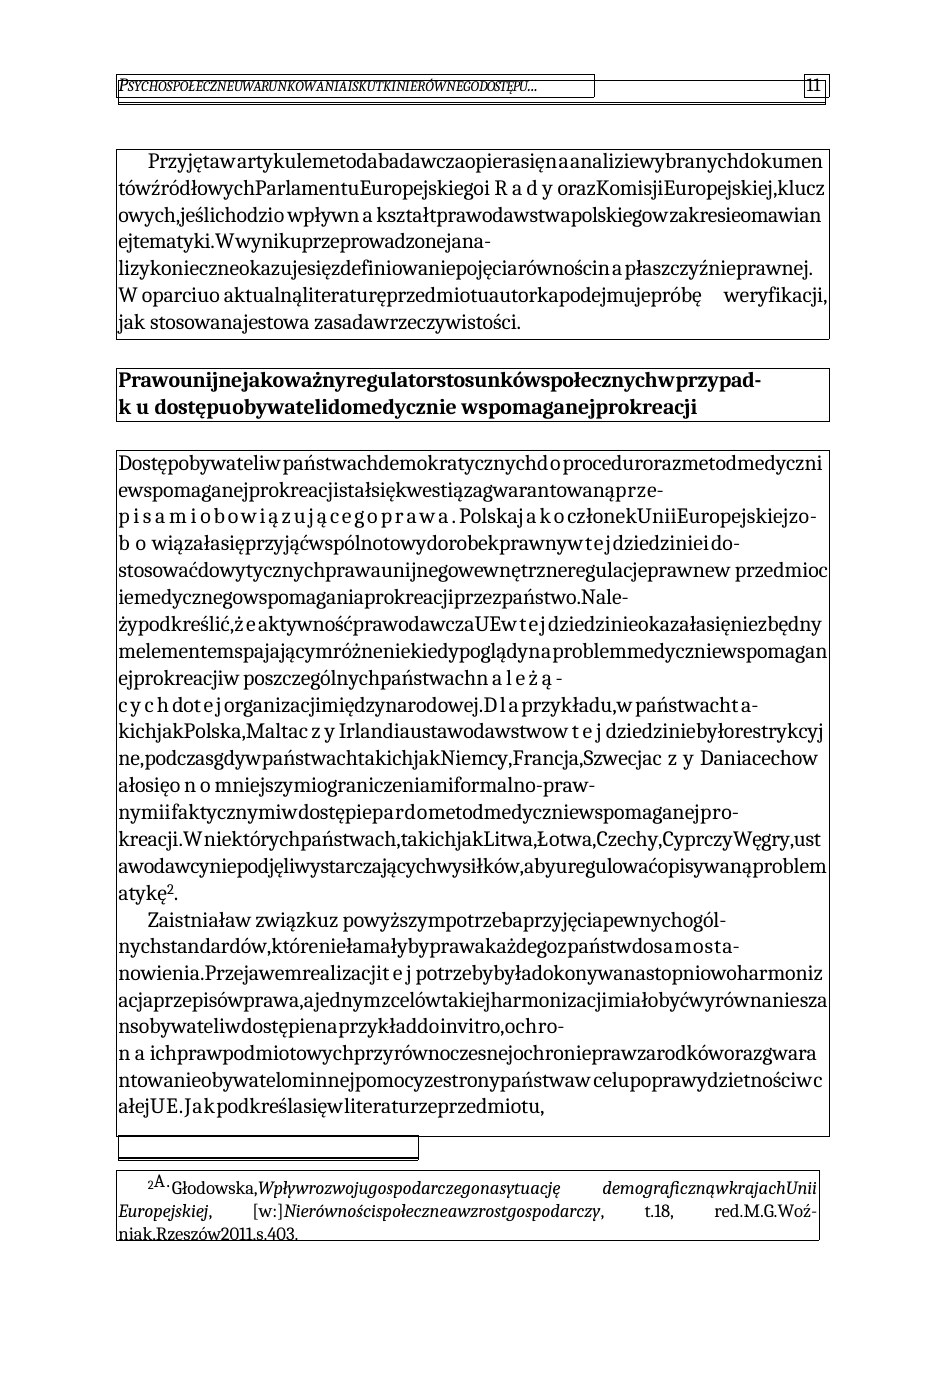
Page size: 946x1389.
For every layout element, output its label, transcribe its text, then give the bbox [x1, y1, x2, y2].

text PrzyjętawartykulemetodabadawczaopierasięnaanaliziewybranychdokumentówźródłowychParlamentuEuropejskiegoiRadyorazKomisjiEuropejskiej,kluczowych,jeślichodziowpływnakształtprawodawstwapolskiegowzakresieomawianejtematyki.Wwynikuprzeprowadzonejana-lizykonieczneokazujesięzdefiniowaniepojęciarównościnapłaszczyźnieprawnej.Woparciuoaktualnąliteraturęprzedmiotuautorkapodejmujepróbę weryfikacji, jak stosowanajestowa zasadawrzeczywistości. [118, 150, 827, 335]
text Dostępobywateliwpaństwachdemokratycznychdoprocedurorazmetodmedyczniewspomaganejprokreacjistałsiękwestiązagwarantowanąprze-pisamiobowiązującegoprawa.PolskajakoczłonekUniiEuropejskiejzo-bowiązałasięprzyjąćwspólnotowydorobekprawnywtejdziedzinieido-stosowaćdowytycznychprawaunijnegowewnętrzneregulacjeprawnewprzedmiociemedycznegowspomaganiaprokreacjiprzezpaństwo.Nale-żypodkreślić,żeaktywnośćprawodawczaUEwtejdziedzinieokazałasięniezbędnymelementemspajającymróżneniekiedypoglądynaproblemmedyczniewspomaganejprokreacjiwposzczególnychpaństwachnależą-cychdotejorganizacjimiędzynarodowej.Dlaprzykładu,wpaństwachta-kichjakPolska,MaltaczyIrlandiaustawodawstwowtejdziedziniebyłorestrykcyjne,podczasgdywpaństwachtakichjakNiemcy,Francja,SzwecjaczyDaniacechowałosięonomniejszymiograniczeniamiformalno-praw-nymiifaktycznymiwdostępiepardometodmedyczniewspomaganejpro-kreacji.Wniektórychpaństwach,takichjakLitwa,Łotwa,Czechy,CyprczyWęgry,ustawodawcyniepodjęliwystarczającychwysiłków,abyuregulowaćopisywanąproblematykę2. [118, 451, 828, 906]
text PSYCHOSPOŁECZNEUWARUNKOWANIAISKUTKINIERÓWNEGODOSTĘPU... [119, 81, 594, 96]
text Zaistniaławzwiązkuzpowyższympotrzebaprzyjęciapewnychogól-nychstandardów,któreniełamałybyprawakażdegozpaństwdosamosta-nowienia.Przejawemrealizacjitejpotrzebybyładokonywanastopniowoharmonizacjaprzepisówprawa,ajednymzcelówtakiejharmonizacjimiałobyćwyrównanieszansobywateliwdostępienaprzykładdoinvitro,ochro-naichprawpodmiotowychprzyrównoczesnejochronieprawzarodkóworazgwarantowanieobywatelominnejpomocyzestronypaństwawcelupoprawydzietnościwcałejUE.Jakpodkreślasięwliteraturzeprzedmiotu, [118, 907, 828, 1119]
text Prawounijnejakoważnyregulatorstosunkówspołecznychwprzypad-kudostępuobywatelidomedycznie wspomaganejprokreacji [118, 369, 828, 420]
text 2A.Głodowska,Wpływrozwojugospodarczegonasytuację demograficznąwkrajachUnii Europejskiej, [w:]Nierównościspołeczneawzrostgospodarczy, t.18, red.M.G.Woź-niak,Rzeszów2011,s.403. [118, 1171, 817, 1240]
text 11 [806, 75, 829, 96]
text [118, 75, 594, 80]
